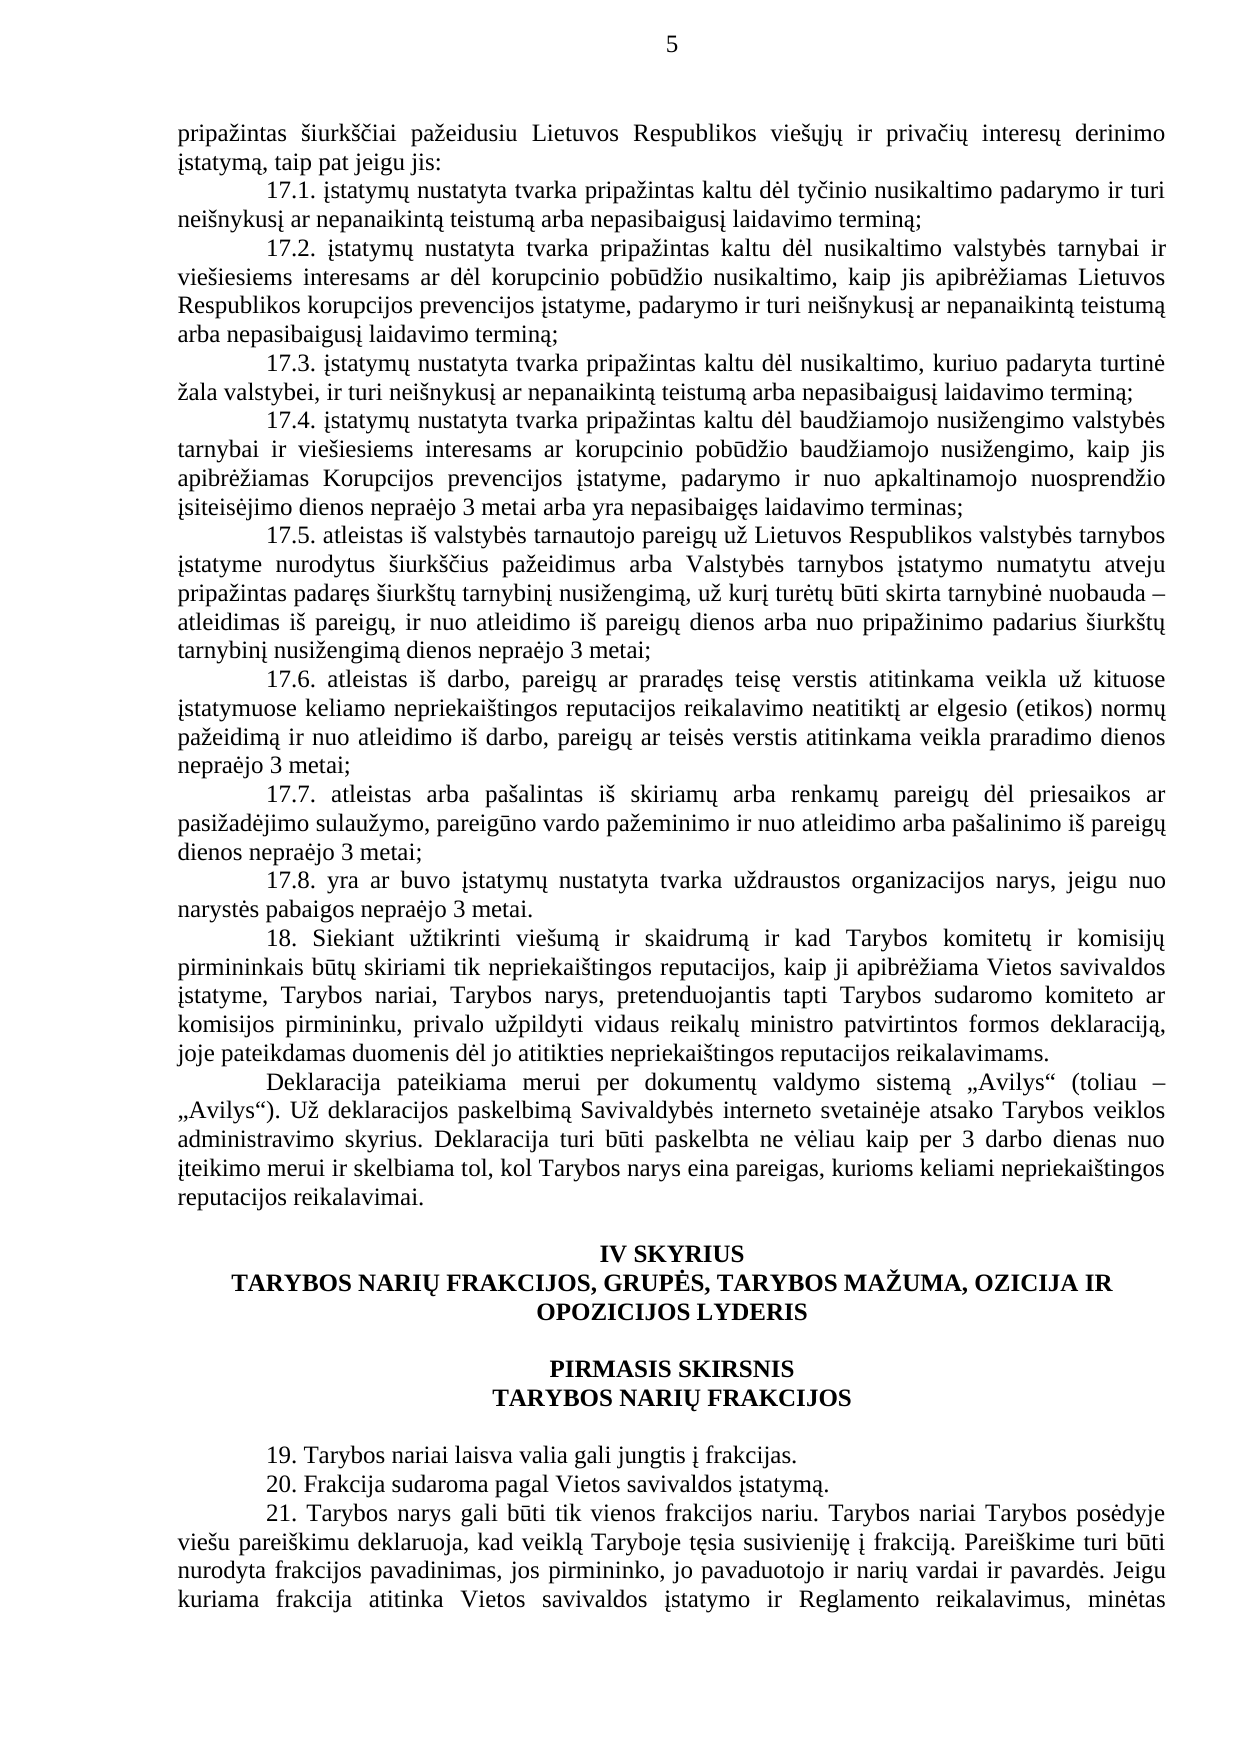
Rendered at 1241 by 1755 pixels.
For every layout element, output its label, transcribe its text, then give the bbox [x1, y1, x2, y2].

text TARYBOS NARIŲ FRAKCIJOS [177, 1383, 1167, 1412]
text 18. Siekiant užtikrinti viešumą ir skaidrumą ir kad Tarybos komitetų ir komisijų pirmininkais būtų skiriami tik nepriekaištingos reputacijos, kaip ji apibrėžiama Vietos savivaldos įstatyme, Tarybos nariai, Tarybos narys, pretenduojantis tapti Tarybos sudaromo komiteto ar komisijos pirmininku, privalo užpildyti vidaus reikalų ministro patvirtintos formos deklaraciją, joje pateikdamas duomenis dėl jo atitikties nepriekaištingos reputacijos reikalavimams. [177, 923, 1167, 1067]
text 17.6. atleistas iš darbo, pareigų ar praradęs teisę verstis atitinkama veikla už kituose įstatymuose keliamo nepriekaištingos reputacijos reikalavimo neatitiktį ar elgesio (etikos) normų pažeidimą ir nuo atleidimo iš darbo, pareigų ar teisės verstis atitinkama veikla praradimo dienos nepraėjo 3 metai; [177, 664, 1167, 779]
text 21. Tarybos narys gali būti tik vienos frakcijos nariu. Tarybos nariai Tarybos posėdyje viešu pareiškimu deklaruoja, kad veiklą Taryboje tęsia susivieniję į frakciją. Pareiškime turi būti nurodyta frakcijos pavadinimas, jos pirmininko, jo pavaduotojo ir narių vardai ir pavardės. Jeigu kuriama frakcija atitinka Vietos savivaldos įstatymo ir Reglamento reikalavimus, minėtas [177, 1498, 1167, 1613]
text 17.3. įstatymų nustatyta tvarka pripažintas kaltu dėl nusikaltimo, kuriuo padaryta turtinė žala valstybei, ir turi neišnykusį ar nepanaikintą teistumą arba nepasibaigusį laidavimo terminą; [177, 348, 1167, 406]
text 19. Tarybos nariai laisva valia gali jungtis į frakcijas. [177, 1441, 1167, 1469]
text PIRMASIS SKIRSNIS [177, 1354, 1167, 1383]
text pripažintas šiurkščiai pažeidusiu Lietuvos Respublikos viešųjų ir privačių interesų derinimo įstatymą, taip pat jeigu jis: [177, 118, 1167, 176]
text 20. Frakcija sudaroma pagal Vietos savivaldos įstatymą. [177, 1469, 1167, 1498]
text 17.7. atleistas arba pašalintas iš skiriamų arba renkamų pareigų dėl priesaikos ar pasižadėjimo sulaužymo, pareigūno vardo pažeminimo ir nuo atleidimo arba pašalinimo iš pareigų dienos nepraėjo 3 metai; [177, 779, 1167, 866]
text IV SKYRIUS [177, 1239, 1167, 1268]
text 17.2. įstatymų nustatyta tvarka pripažintas kaltu dėl nusikaltimo valstybės tarnybai ir viešiesiems interesams ar dėl korupcinio pobūdžio nusikaltimo, kaip jis apibrėžiamas Lietuvos Respublikos korupcijos prevencijos įstatyme, padarymo ir turi neišnykusį ar nepanaikintą teistumą arba nepasibaigusį laidavimo terminą; [177, 233, 1167, 348]
text 17.8. yra ar buvo įstatymų nustatyta tvarka uždraustos organizacijos narys, jeigu nuo narystės pabaigos nepraėjo 3 metai. [177, 866, 1167, 923]
text TARYBOS NARIŲ FRAKCIJOS, GRUPĖS, TARYBOS MAŽUMA, OZICIJA IR OPOZICIJOS LYDERIS [177, 1268, 1167, 1326]
text 17.1. įstatymų nustatyta tvarka pripažintas kaltu dėl tyčinio nusikaltimo padarymo ir turi neišnykusį ar nepanaikintą teistumą arba nepasibaigusį laidavimo terminą; [177, 176, 1167, 233]
text 17.5. atleistas iš valstybės tarnautojo pareigų už Lietuvos Respublikos valstybės tarnybos įstatyme nurodytus šiurkščius pažeidimus arba Valstybės tarnybos įstatymo numatytu atveju pripažintas padaręs šiurkštų tarnybinį nusižengimą, už kurį turėtų būti skirta tarnybinė nuobauda – atleidimas iš pareigų, ir nuo atleidimo iš pareigų dienos arba nuo pripažinimo padarius šiurkštų tarnybinį nusižengimą dienos nepraėjo 3 metai; [177, 521, 1167, 664]
text 17.4. įstatymų nustatyta tvarka pripažintas kaltu dėl baudžiamojo nusižengimo valstybės tarnybai ir viešiesiems interesams ar korupcinio pobūdžio baudžiamojo nusižengimo, kaip jis apibrėžiamas Korupcijos prevencijos įstatyme, padarymo ir nuo apkaltinamojo nuosprendžio įsiteisėjimo dienos nepraėjo 3 metai arba yra nepasibaigęs laidavimo terminas; [177, 406, 1167, 521]
text Deklaracija pateikiama merui per dokumentų valdymo sistemą „Avilys“ (toliau – „Avilys“). Už deklaracijos paskelbimą Savivaldybės interneto svetainėje atsako Tarybos veiklos administravimo skyrius. Deklaracija turi būti paskelbta ne vėliau kaip per 3 darbo dienas nuo įteikimo merui ir skelbiama tol, kol Tarybos narys eina pareigas, kurioms keliami nepriekaištingos reputacijos reikalavimai. [177, 1067, 1167, 1211]
